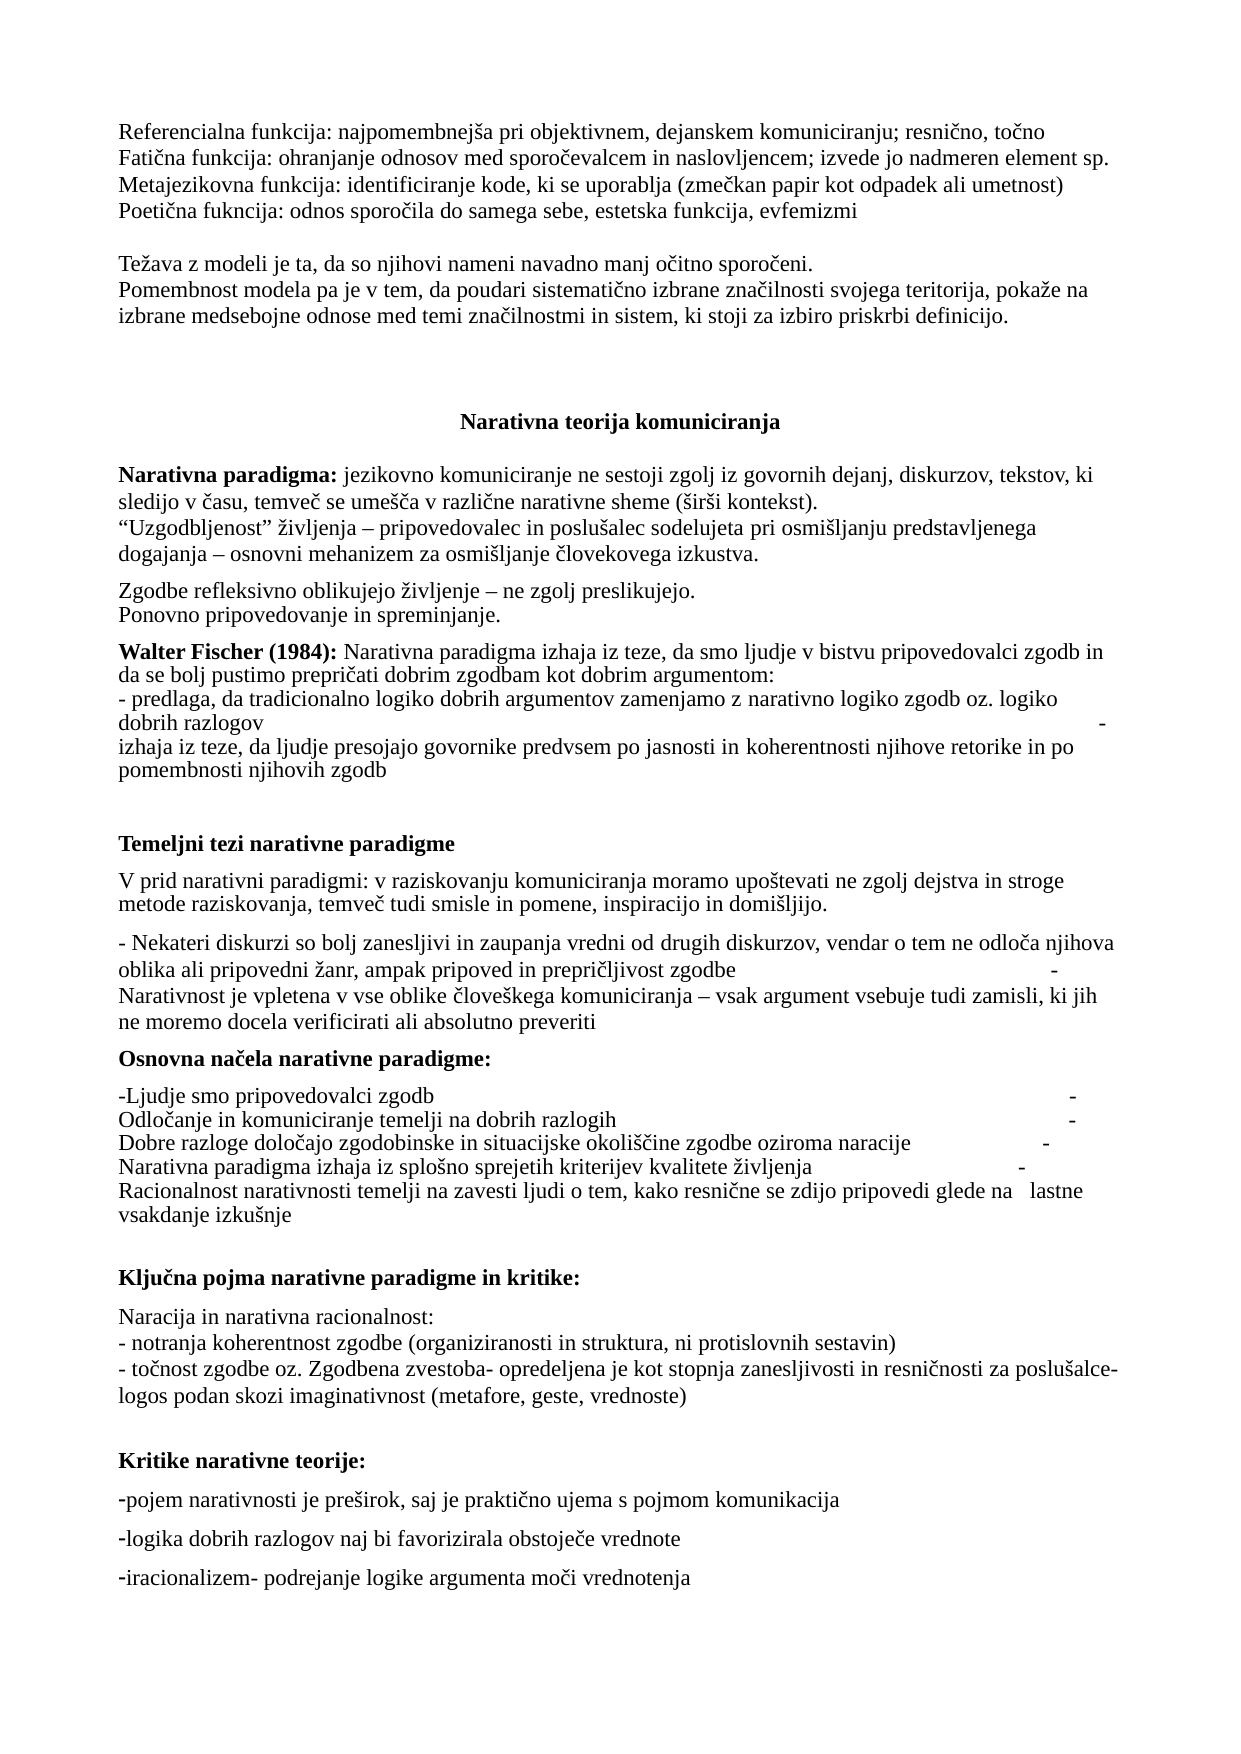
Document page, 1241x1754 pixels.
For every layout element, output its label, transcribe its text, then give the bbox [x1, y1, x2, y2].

text Referencialna funkcija: najpomembnejša pri objektivnem, dejanskem komuniciranju; resnično, točno [118, 118, 1122, 144]
text Metajezikovna funkcija: identificiranje kode, ki se uporablja (zmečkan papir kot odpadek ali umetnost) [118, 171, 1122, 197]
text Naracija in narativna racionalnost: - notranja koherentnost zgodbe (organiziranosti in struktura, ni protislovnih sestavin) - točnost zgodbe oz. Zgodbena zvestoba- opredeljena je kot stopnja zanesljivosti in resničnosti za poslušalce- logos podan skozi imaginativnost (metafore, geste, vrednoste) [118, 1303, 1122, 1434]
text V prid narativni paradigmi: v raziskovanju komuniciranja moramo upoštevati ne zgolj dejstva in stroge metode raziskovanja, temveč tudi smisle in pomene, inspiracijo in domišljijo. [118, 867, 1122, 917]
text Zgodbe refleksivno oblikujejo življenje – ne zgolj preslikujejo. Ponovno pripovedovanje in spreminjanje. [118, 577, 1122, 627]
text Osnovna načela narativne paradigme: [118, 1045, 1122, 1072]
text Walter Fischer (1984): Narativna paradigma izhaja iz teze, da smo ljudje v bistvu pripovedovalci zgodb in da se bolj pustimo prepričati dobrim zgodbam kot dobrim argumentom: - predlaga, da tradicionalno logiko dobrih argumentov zamenjamo z narativno logiko zgodb oz. logiko dobrih razlogov -izhaja iz teze, da ljudje presojajo govornike predvsem po jasnosti in koherentnosti njihove retorike in po pomembnosti njihovih zgodb [118, 638, 1122, 783]
list logika dobrih razlogov naj bi favorizirala obstoječe vrednote [118, 1525, 1122, 1551]
list pojem narativnosti je preširok, saj je praktično ujema s pojmom komunikacija [118, 1486, 1122, 1512]
text Fatična funkcija: ohranjanje odnosov med sporočevalcem in naslovljencem; izvede jo nadmeren element sp. [118, 144, 1122, 171]
list iracionalizem- podrejanje logike argumenta moči vrednotenja [118, 1563, 1122, 1590]
text - Nekateri diskurzi so bolj zanesljivi in zaupanja vredni od drugih diskurzov, vendar o tem ne odloča njihova oblika ali pripovedni žanr, ampak pripoved in prepričljivost zgodbe -Narativnost je vpletena v vse oblike človeškega komuniciranja – vsak argument vsebuje tudi zamisli, ki jih ne moremo docela verificirati ali absolutno preveriti [118, 929, 1122, 1035]
text -Ljudje smo pripovedovalci zgodb -Odločanje in komuniciranje temelji na dobrih razlogih -Dobre razloge določajo zgodobinske in situacijske okoliščine zgodbe oziroma naracije -Narativna paradigma izhaja iz splošno sprejetih kriterijev kvalitete življenja -Racionalnost narativnosti temelji na zavesti ljudi o tem, kako resnične se zdijo pripovedi glede na lastne vsakdanje izkušnje [118, 1082, 1122, 1227]
text Narativna teorija komuniciranja [118, 408, 1122, 434]
text Pomembnost modela pa je v tem, da poudari sistematično izbrane značilnosti svojega teritorija, pokaže na izbrane medsebojne odnose med temi značilnostmi in sistem, ki stoji za izbiro priskrbi definicijo. [118, 276, 1122, 329]
text Kritike narativne teorije: [118, 1447, 1122, 1473]
text Težava z modeli je ta, da so njihovi nameni navadno manj očitno sporočeni. [118, 250, 1122, 276]
text Poetična fukncija: odnos sporočila do samega sebe, estetska funkcija, evfemizmi [118, 197, 1122, 223]
text Narativna paradigma: jezikovno komuniciranje ne sestoji zgolj iz govornih dejanj, diskurzov, tekstov, ki sledijo v času, temveč se umešča v različne narativne sheme (širši kontekst). “Uzgodbljenost” življenja – pripovedovalec in poslušalec sodelujeta pri osmišljanju predstavljenega dogajanja – osnovni mehanizem za osmišljanje človekovega izkustva. [118, 461, 1122, 567]
text Ključna pojma narativne paradigme in kritike: [118, 1264, 1122, 1290]
text Temeljni tezi narativne paradigme [118, 830, 1122, 856]
